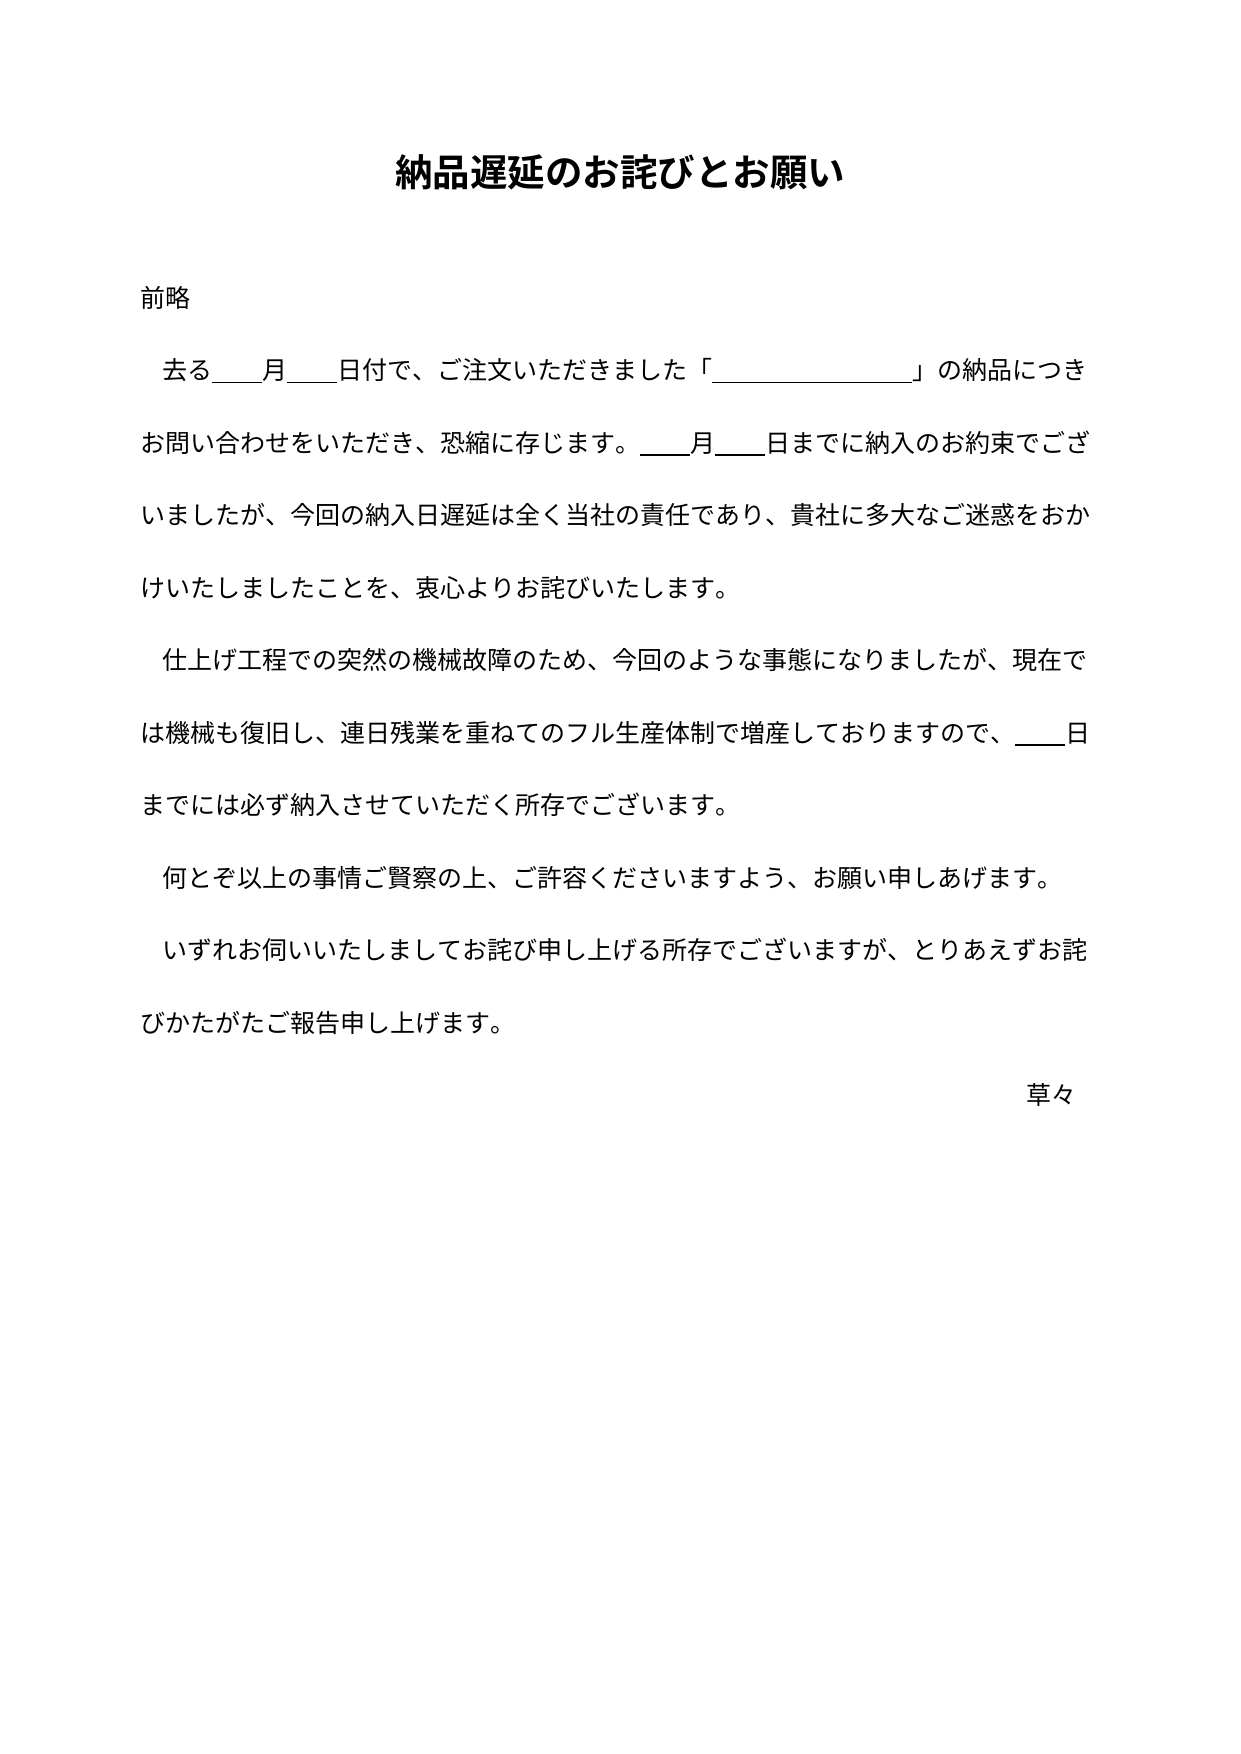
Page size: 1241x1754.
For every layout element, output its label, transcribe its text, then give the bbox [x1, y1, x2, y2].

text 前略 [118, 278, 1100, 314]
text 去る 月 日付で、ご注文いただきました「 」の納品につきお問い合わせをいただき、恐縮に存じます。 月 日までに納入のお約束でございましたが、今回の納入日遅延は全く当社の責任であり、貴社に多大なご迷惑をおかけいたしましたことを、衷心よりお詫びいたします。 [140, 351, 1100, 604]
title 納品遅延のお詫びとお願い [118, 143, 1122, 197]
text 何とぞ以上の事情ご賢察の上、ご許容くださいますよう、お願い申しあげます。 [140, 858, 1100, 894]
text 草々 [140, 1076, 1100, 1112]
text いずれお伺いいたしましてお詫び申し上げる所存でございますが、とりあえずお詫びかたがたご報告申し上げます。 [140, 931, 1100, 1039]
text 仕上げ工程での突然の機械故障のため、今回のような事態になりましたが、現在では機械も復旧し、連日残業を重ねてのフル生産体制で増産しておりますので、 日までには必ず納入させていただく所存でございます。 [140, 641, 1100, 822]
